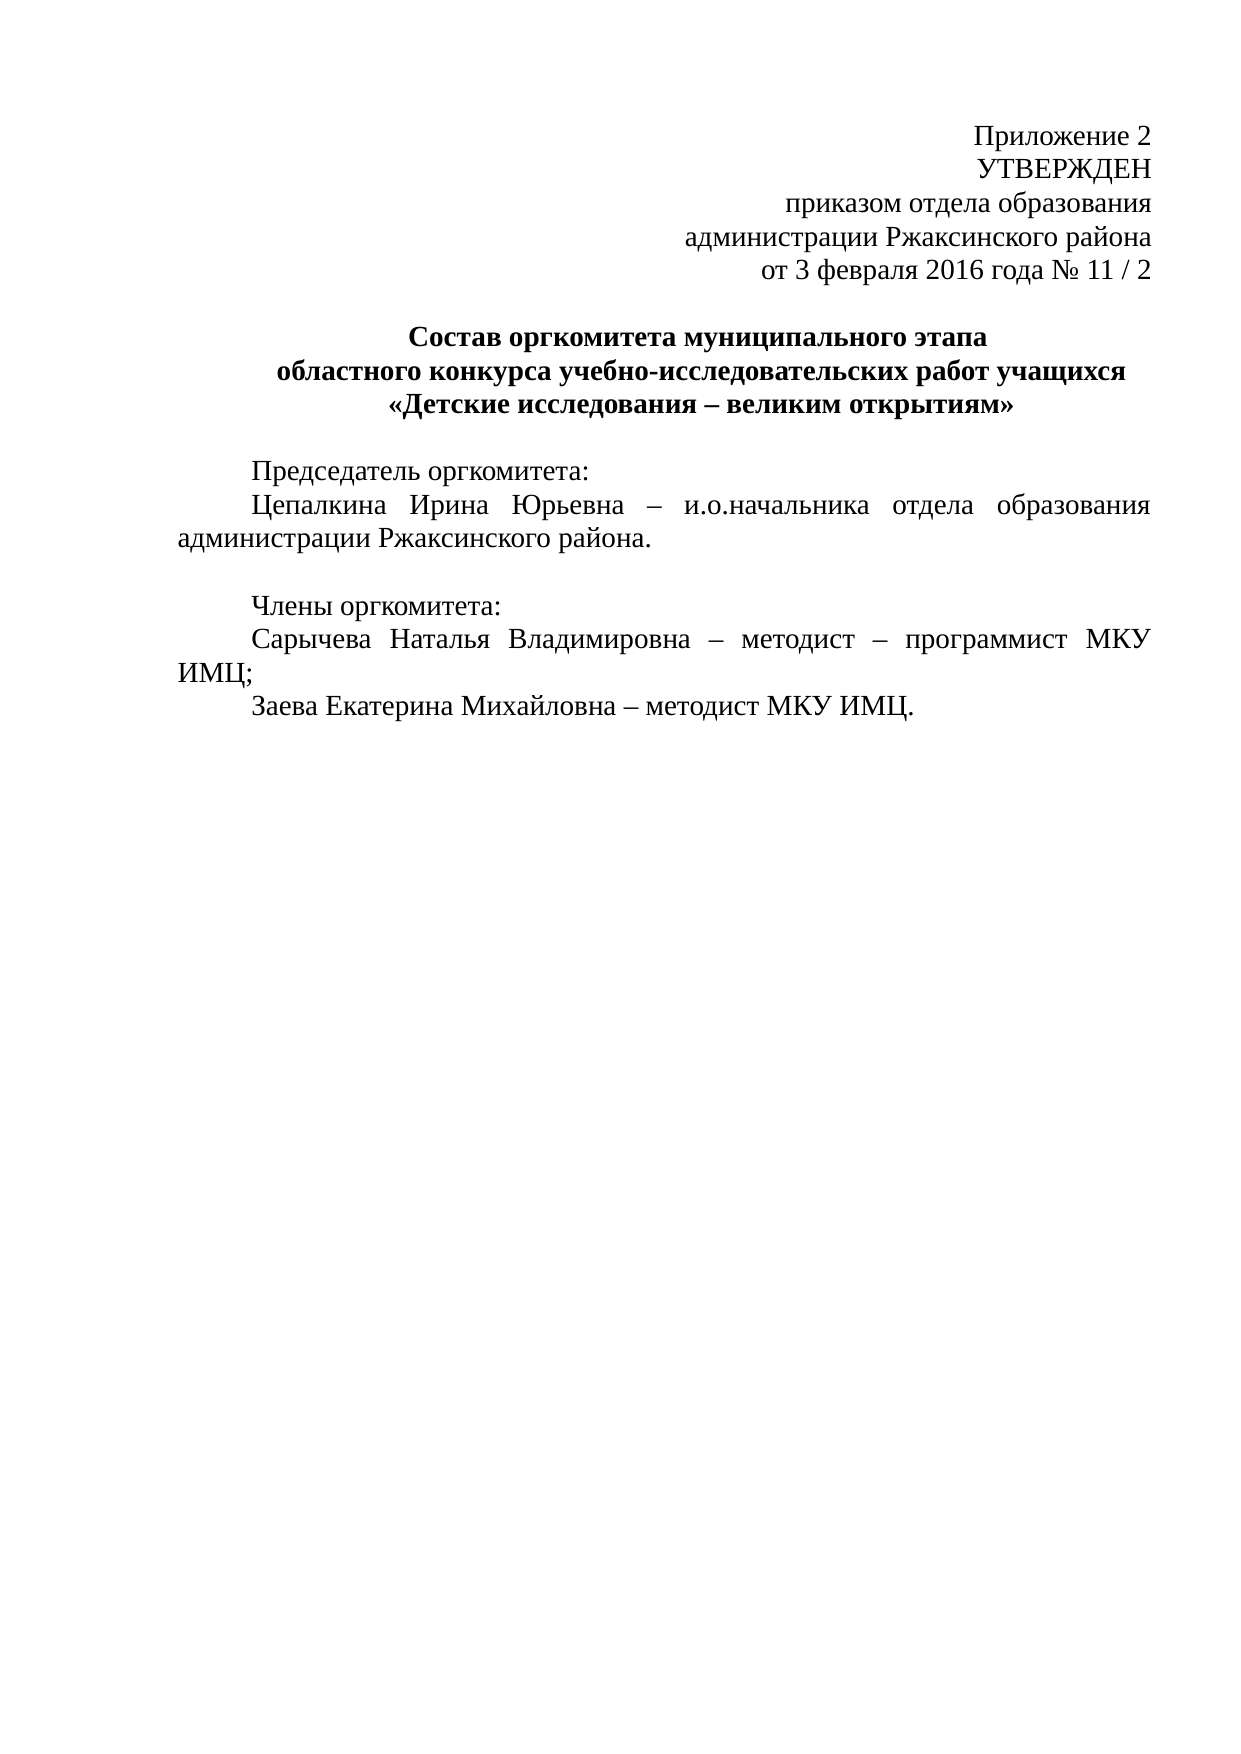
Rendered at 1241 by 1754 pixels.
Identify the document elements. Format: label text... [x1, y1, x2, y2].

text Заева Екатерина Михайловна – методист МКУ ИМЦ. [177, 688, 1152, 722]
text Сарычева Наталья Владимировна – методист – программист МКУ ИМЦ; [177, 621, 1152, 688]
text «Детские исследования – великим открытиям» [177, 386, 1152, 420]
text УТВЕРЖДЕН [767, 152, 1152, 185]
text областного конкурса учебно-исследовательских работ учащихся [177, 353, 1152, 386]
text Председатель оргкомитета: [177, 453, 1152, 487]
text администрации Ржаксинского района [664, 219, 1152, 252]
text Приложение 2 [177, 118, 1152, 152]
text от 3 февраля 2016 года № 11 / 2 [621, 252, 1152, 286]
text приказом отдела образования [679, 185, 1152, 219]
text Состав оргкомитета муниципального этапа [177, 319, 1152, 353]
text Цепалкина Ирина Юрьевна – и.о.начальника отдела образования администрации Ржаксинского района. [177, 487, 1152, 554]
text Члены оргкомитета: [177, 588, 1152, 621]
